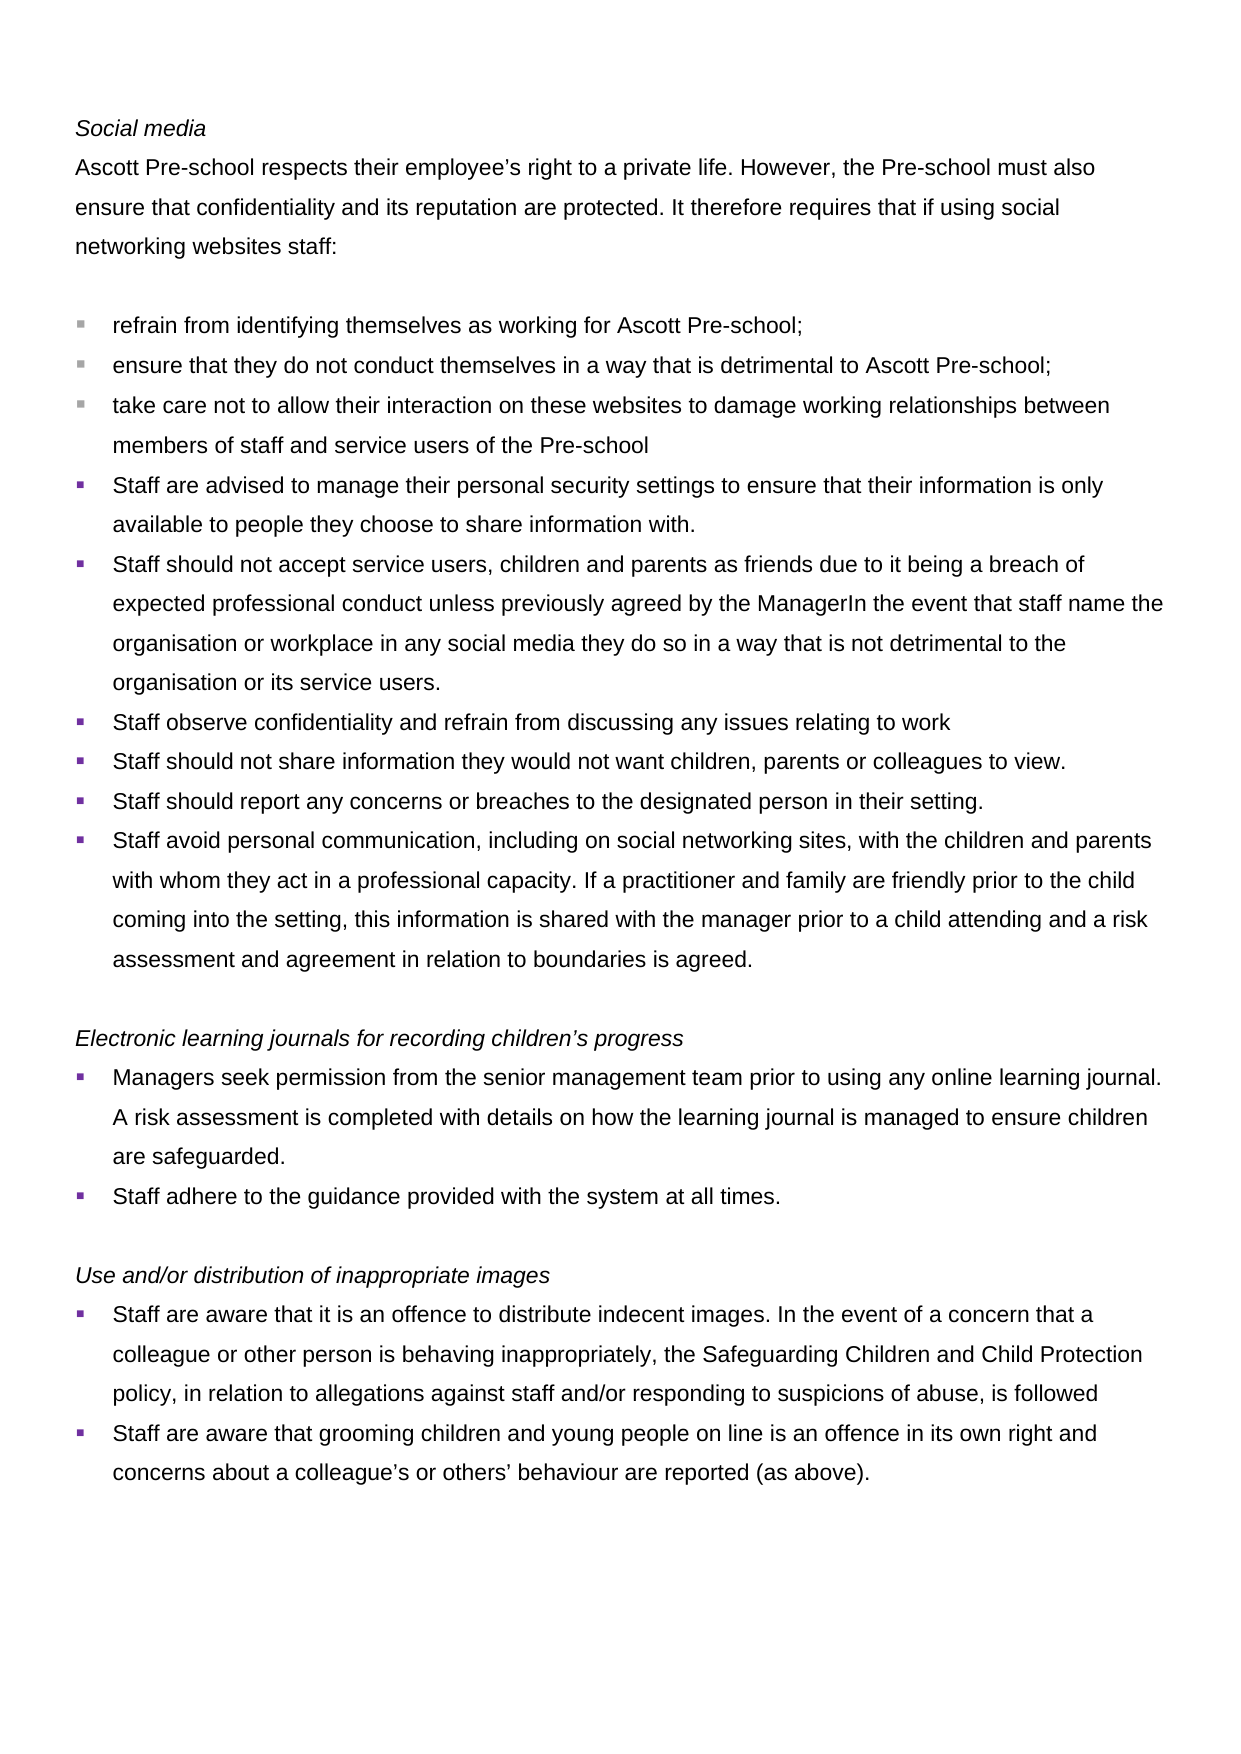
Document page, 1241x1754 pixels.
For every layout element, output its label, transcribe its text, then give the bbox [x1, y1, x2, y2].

text Electronic learning journals for recording children’s progress [75, 1025, 1165, 1051]
list Staff adhere to the guidance provided with the system at all times. [75, 1183, 1165, 1209]
list Staff should report any concerns or breaches to the designated person in their setting. [75, 788, 1165, 814]
list Staff are aware that grooming children and young people on line is an offence in its own right and concerns about a colleague’s or others’ behaviour are reported (as above). [75, 1419, 1165, 1485]
text Use and/or distribution of inappropriate images [75, 1262, 1165, 1288]
list Staff should not share information they would not want children, parents or colleagues to view. [75, 748, 1165, 775]
list Staff are aware that it is an offence to distribute indecent images. In the event of a concern that a colleague or other person is behaving inappropriately, the Safeguarding Children and Child Protection policy, in relation to allegations against staff and/or responding to suspicions of abuse, is followed [75, 1301, 1165, 1406]
list ensure that they do not conduct themselves in a way that is detrimental to Ascott Pre-school; [75, 352, 1165, 379]
list Managers seek permission from the senior management team prior to using any online learning journal. A risk assessment is completed with details on how the learning journal is managed to ensure children are safeguarded. [75, 1064, 1165, 1169]
list Staff avoid personal communication, including on social networking sites, with the children and parents with whom they act in a professional capacity. If a practitioner and family are friendly prior to the child coming into the setting, this information is shared with the manager prior to a child attending and a risk assessment and agreement in relation to boundaries is agreed. [75, 827, 1165, 972]
list refrain from identifying themselves as working for Ascott Pre-school; [75, 312, 1165, 339]
text Ascott Pre-school respects their employee’s right to a private life. However, the Pre-school must also ensure that confidentiality and its reputation are protected. It therefore requires that if using social networking websites staff: [75, 154, 1165, 259]
list Staff observe confidentiality and refrain from discussing any issues relating to work [75, 709, 1165, 735]
list Staff should not accept service users, children and parents as friends due to it being a breach of expected professional conduct unless previously agreed by the ManagerIn the event that staff name the organisation or workplace in any social media they do so in a way that is not detrimental to the organisation or its service users. [75, 551, 1165, 696]
list Staff are advised to manage their personal security settings to ensure that their information is only available to people they choose to share information with. [75, 472, 1165, 538]
text Social media [75, 114, 1165, 141]
list take care not to allow their interaction on these websites to damage working relationships between members of staff and service users of the Pre-school [75, 392, 1165, 459]
